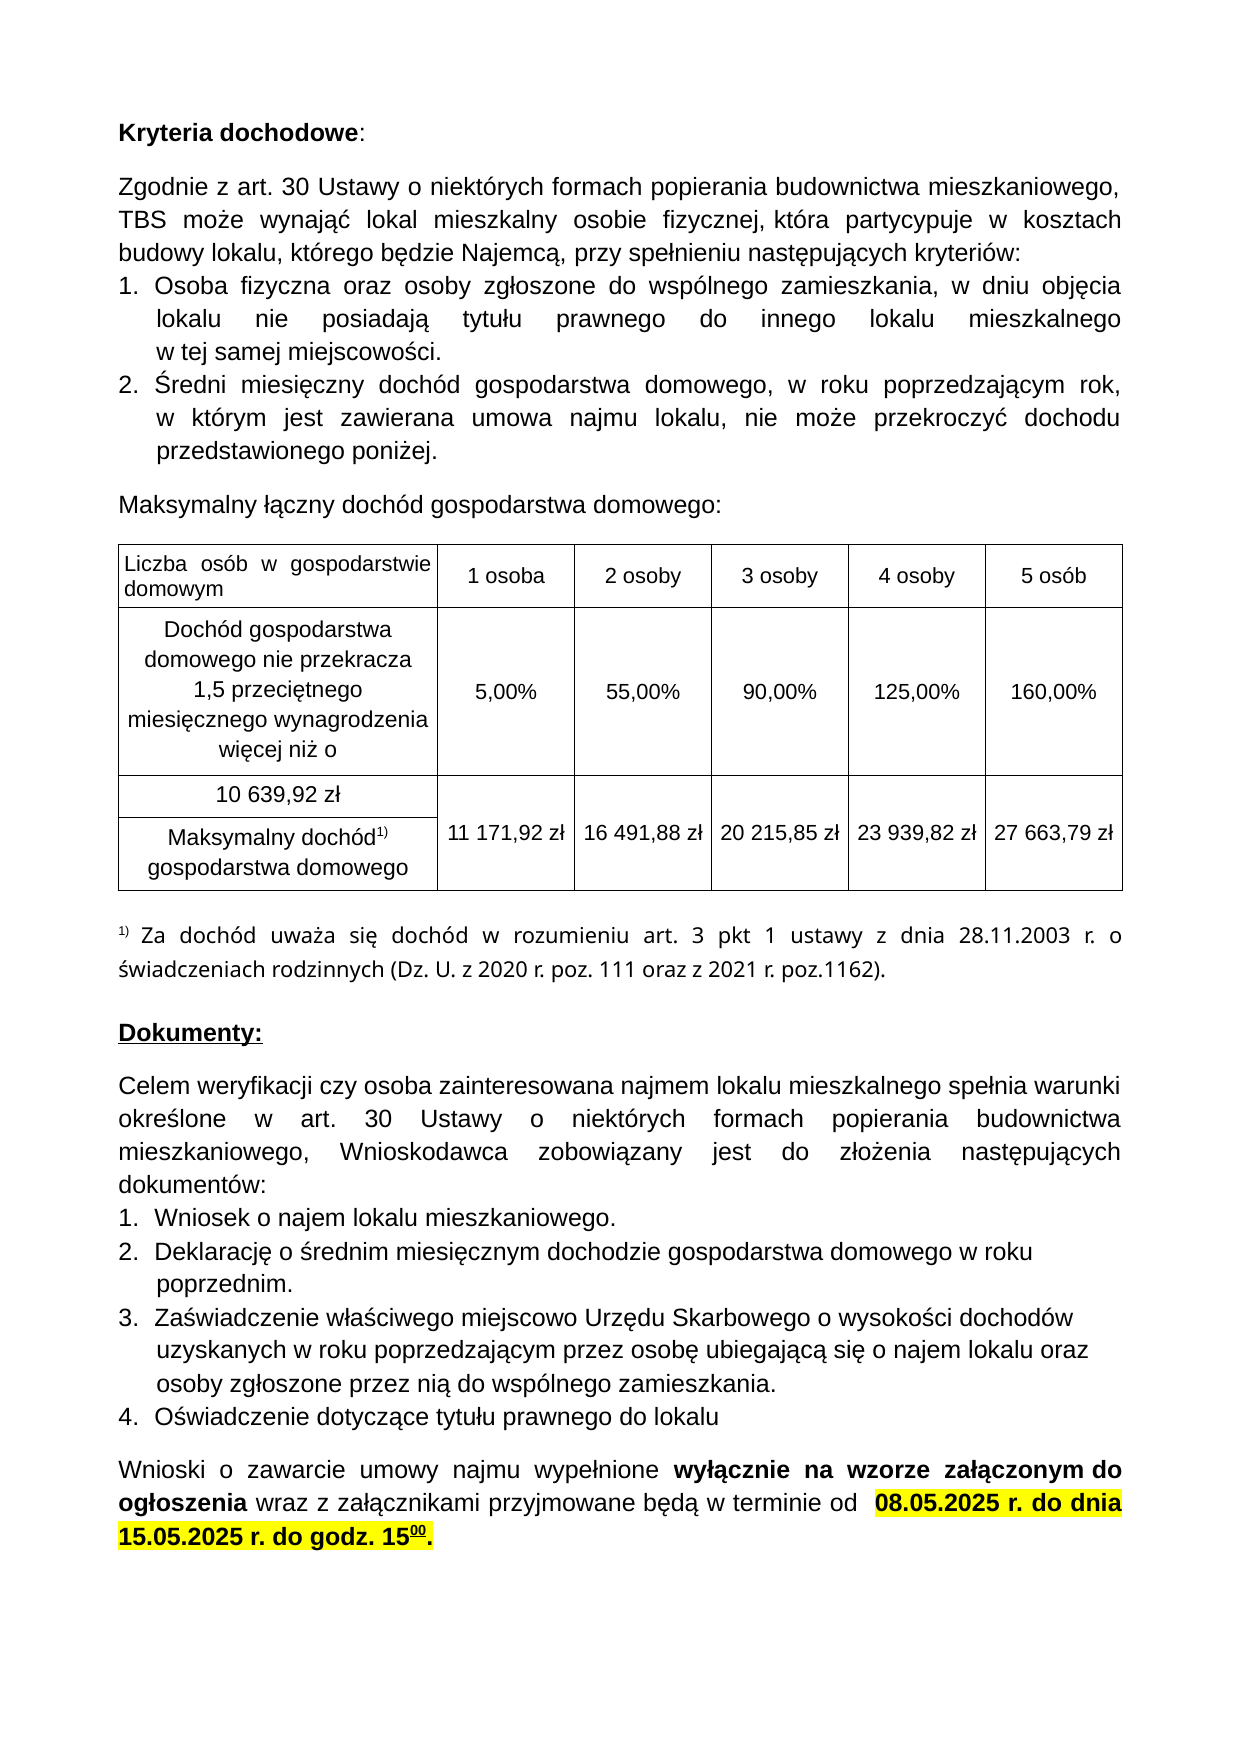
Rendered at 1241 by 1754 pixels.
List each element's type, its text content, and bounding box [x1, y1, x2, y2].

table_cell 23 939,82 zł [849, 776, 985, 890]
table_cell 16 491,88 zł [575, 776, 711, 890]
table_cell 20 215,85 zł [712, 776, 848, 890]
text Zgodnie z art. 30 Ustawy o niektórych formach popierania budownictwa mieszkaniowego, TBS może wynająć lokal mieszkalny osobie fizycznej, która partycypuje w kosztach budowy lokalu, którego będzie Najemcą, przy spełnieniu następujących kryteriów: [118, 172, 1122, 267]
list Średni miesięczny dochód gospodarstwa domowego, w roku poprzedzającym rok, w którym jest zawierana umowa najmu lokalu, nie może przekroczyć dochodu przedstawionego poniżej. [118, 370, 1122, 465]
table_cell 11 171,92 zł [438, 776, 574, 890]
table_header 1 osoba [438, 545, 574, 607]
text Wnioski o zawarcie umowy najmu wypełnione wyłącznie na wzorze załączonym do ogłoszenia wraz z załącznikami przyjmowane będą w terminie od 08.05.2025 r. do dnia 15.05.2025 r. do godz. 1500. [118, 1455, 1122, 1550]
table_cell 160,00% [986, 608, 1122, 774]
table_cell Maksymalny dochód1) gospodarstwa domowego [119, 818, 437, 890]
table_cell 27 663,79 zł [986, 776, 1122, 890]
list Oświadczenie dotyczące tytułu prawnego do lokalu [118, 1402, 1122, 1430]
text Kryteria dochodowe: [118, 118, 1122, 147]
list Zaświadczenie właściwego miejscowo Urzędu Skarbowego o wysokości dochodów uzyskanych w roku poprzedzającym przez osobę ubiegającą się o najem lokalu oraz osoby zgłoszone przez nią do wspólnego zamieszkania. [118, 1302, 1122, 1397]
table_cell 5,00% [438, 608, 574, 774]
text Maksymalny łączny dochód gospodarstwa domowego: [118, 490, 1122, 519]
table_cell 55,00% [575, 608, 711, 774]
table_header Liczba osób w gospodarstwie domowym [119, 545, 437, 607]
table_cell Dochód gospodarstwa domowego nie przekracza 1,5 przeciętnego miesięcznego wynagrodzenia więcej niż o [119, 608, 437, 774]
list Wniosek o najem lokalu mieszkaniowego. [118, 1203, 1122, 1232]
table_cell 90,00% [712, 608, 848, 774]
text Dokumenty: [118, 1017, 1122, 1046]
text 1) Za dochód uważa się dochód w rozumieniu art. 3 pkt 1 ustawy z dnia 28.11.2003 r. o świadczeniach rodzinnych (Dz. U. z 2020 r. poz. 111 oraz z 2021 r. poz.1162). [118, 920, 1122, 984]
table_header 4 osoby [849, 545, 985, 607]
list Osoba fizyczna oraz osoby zgłoszone do wspólnego zamieszkania, w dniu objęcia lokalu nie posiadają tytułu prawnego do innego lokalu mieszkalnego w tej samej miejscowości. [118, 271, 1122, 366]
table_cell 125,00% [849, 608, 985, 774]
text Celem weryfikacji czy osoba zainteresowana najmem lokalu mieszkalnego spełnia warunki określone w art. 30 Ustawy o niektórych formach popierania budownictwa mieszkaniowego, Wnioskodawca zobowiązany jest do złożenia następujących dokumentów: [118, 1071, 1122, 1199]
table_header 3 osoby [712, 545, 848, 607]
table_cell 10 639,92 zł [119, 776, 437, 817]
table_header 2 osoby [575, 545, 711, 607]
list Deklarację o średnim miesięcznym dochodzie gospodarstwa domowego w roku poprzednim. [118, 1236, 1122, 1298]
table_header 5 osób [986, 545, 1122, 607]
